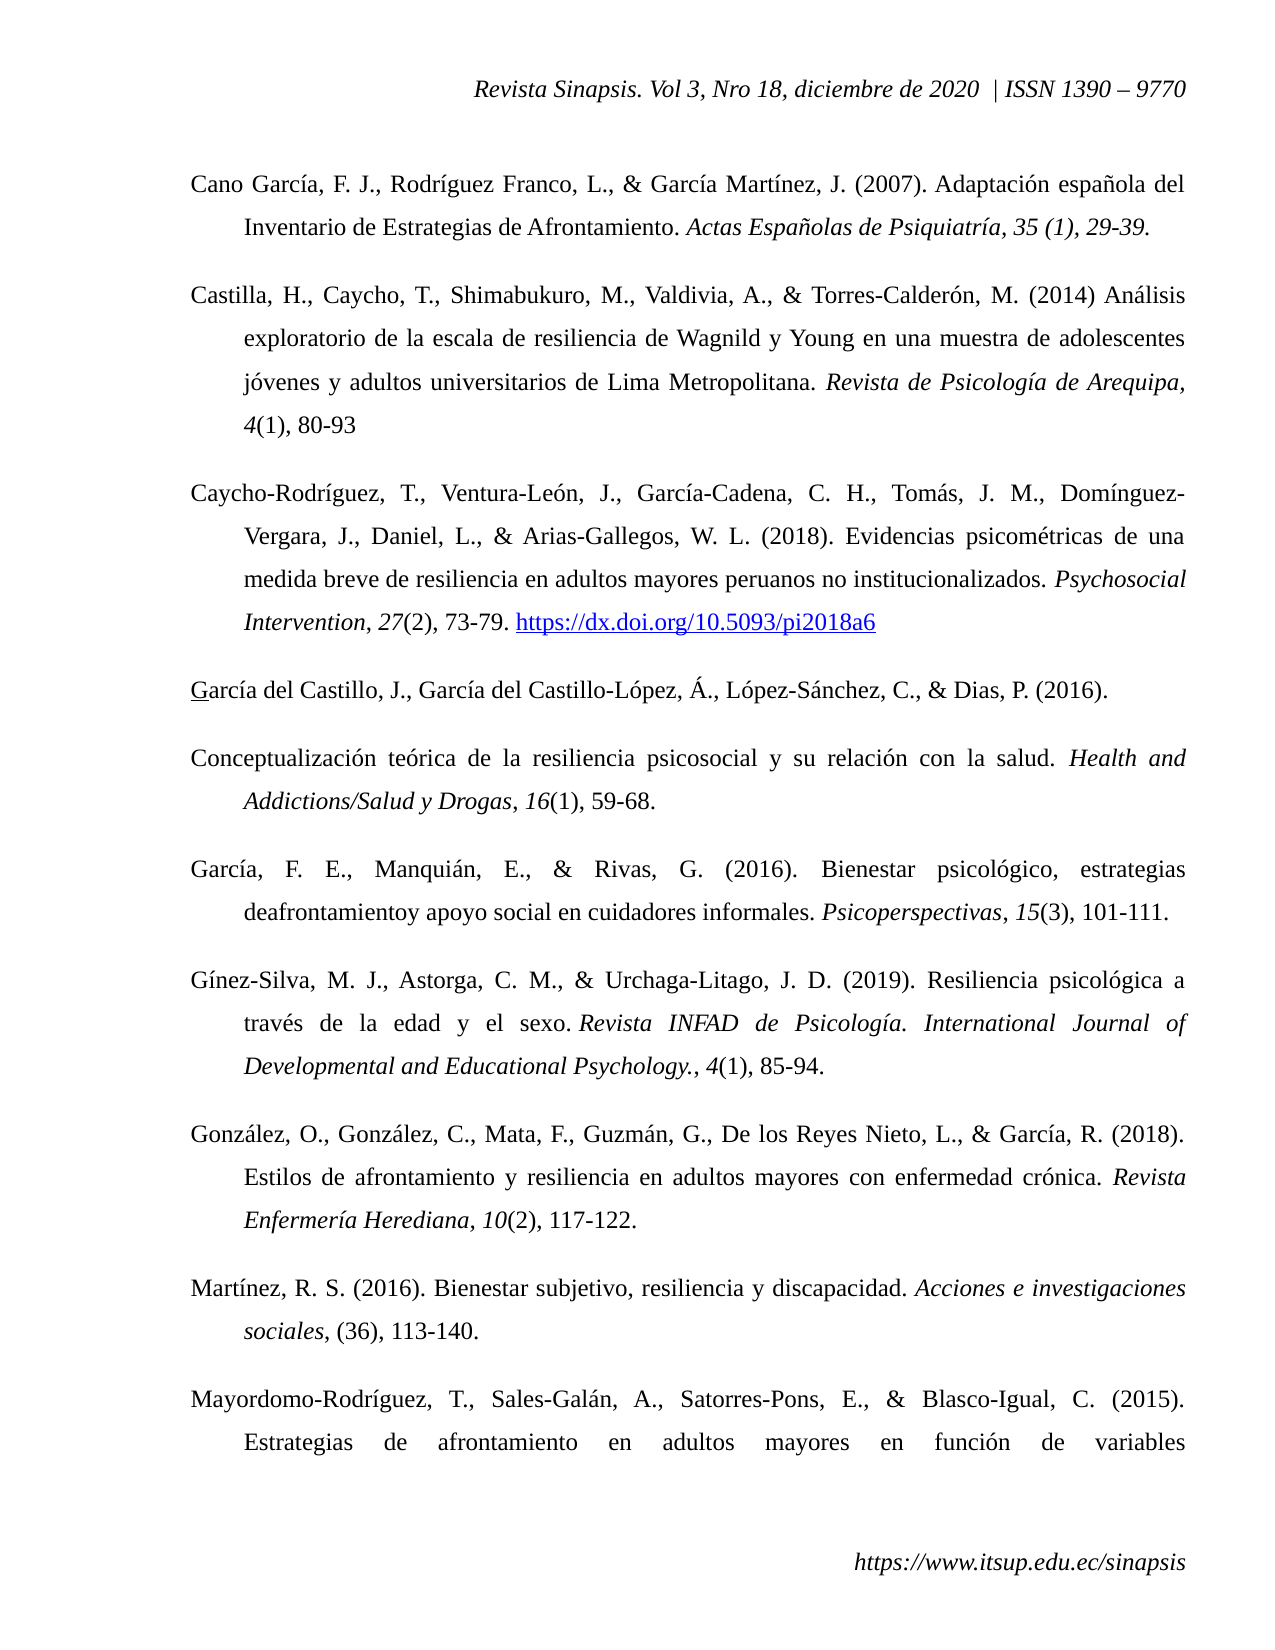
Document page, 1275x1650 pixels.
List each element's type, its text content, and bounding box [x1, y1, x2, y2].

text Martínez, R. S. (2016). Bienestar subjetivo, resiliencia y discapacidad. Acciones e investigaciones sociales, (36), 113-140. [190, 1273, 1186, 1345]
text García, F. E., Manquián, E., & Rivas, G. (2016). Bienestar psicológico, estrategias deafrontamientoy apoyo social en cuidadores informales. Psicoperspectivas, 15(3), 101-111. [190, 854, 1186, 926]
text García del Castillo, J., García del Castillo-López, Á., López-Sánchez, C., & Dias, P. (2016). [190, 675, 1186, 704]
text Castilla, H., Caycho, T., Shimabukuro, M., Valdivia, A., & Torres-Calderón, M. (2014) Análisis exploratorio de la escala de resiliencia de Wagnild y Young en una muestra de adolescentes jóvenes y adultos universitarios de Lima Metropolitana. Revista de Psicología de Arequipa, 4(1), 80-93 [190, 280, 1186, 438]
text Caycho-Rodríguez, T., Ventura-León, J., García-Cadena, C. H., Tomás, J. M., Domínguez- Vergara, J., Daniel, L., & Arias-Gallegos, W. L. (2018). Evidencias psicométricas de una medida breve de resiliencia en adultos mayores peruanos no institucionalizados. Psychosocial Intervention, 27(2), 73-79. https://dx.doi.org/10.5093/pi2018a6 [190, 478, 1186, 636]
text Cano García, F. J., Rodríguez Franco, L., & García Martínez, J. (2007). Adaptación española del Inventario de Estrategias de Afrontamiento. Actas Españolas de Psiquiatría, 35 (1), 29-39. [190, 169, 1186, 241]
text Conceptualización teórica de la resiliencia psicosocial y su relación con la salud. Health and Addictions/Salud y Drogas, 16(1), 59-68. [190, 743, 1186, 815]
text Gínez-Silva, M. J., Astorga, C. M., & Urchaga-Litago, J. D. (2019). Resiliencia psicológica a través de la edad y el sexo. Revista INFAD de Psicología. International Journal of Developmental and Educational Psychology., 4(1), 85-94. [190, 965, 1186, 1080]
text González, O., González, C., Mata, F., Guzmán, G., De los Reyes Nieto, L., & García, R. (2018). Estilos de afrontamiento y resiliencia en adultos mayores con enfermedad crónica. Revista Enfermería Herediana, 10(2), 117-122. [190, 1119, 1186, 1234]
text Mayordomo-Rodríguez, T., Sales-Galán, A., Satorres-Pons, E., & Blasco-Igual, C. (2015). Estrategias de afrontamiento en adultos mayores en función de variables [190, 1384, 1186, 1456]
